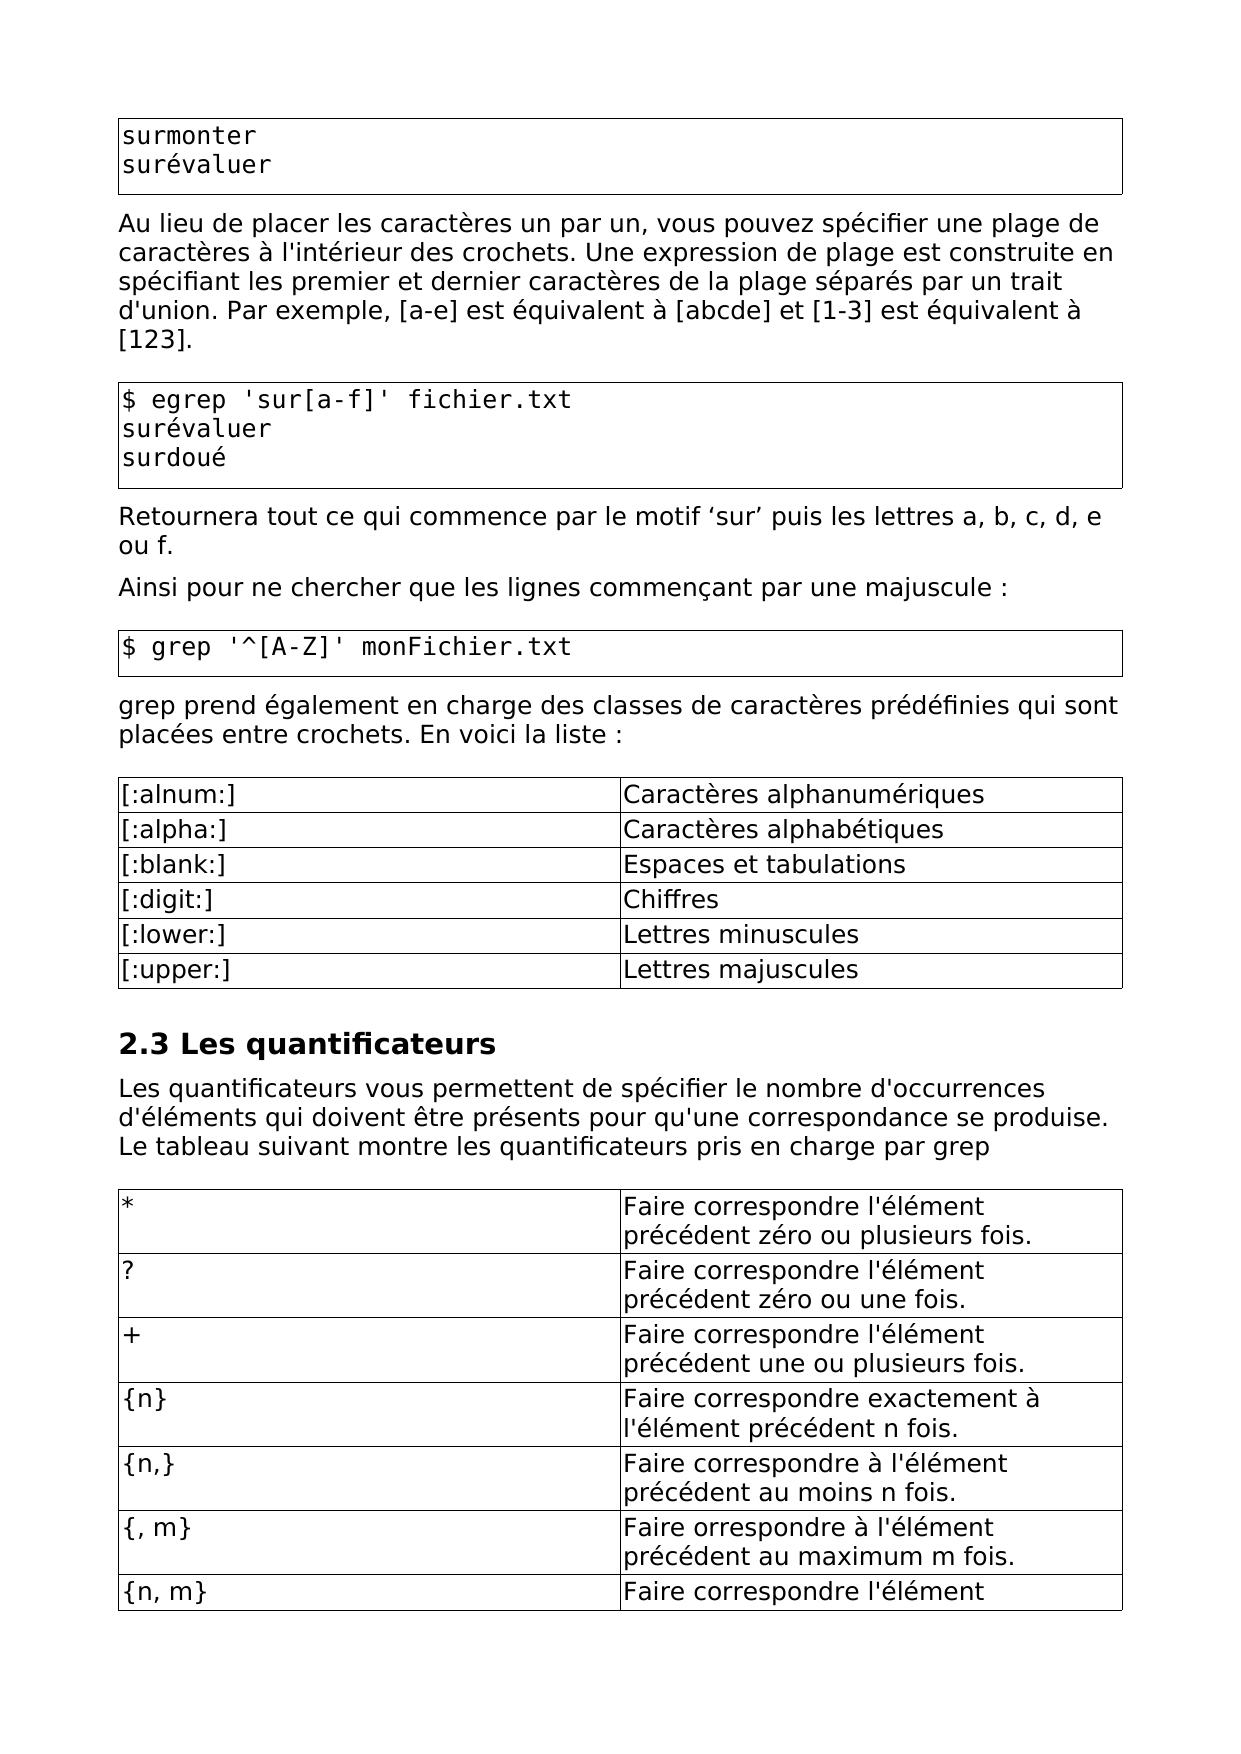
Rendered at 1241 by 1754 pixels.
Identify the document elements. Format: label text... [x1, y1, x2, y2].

table_cell {, m} [119, 1511, 620, 1574]
table_cell Faire correspondre l'élément précédent une ou plusieurs fois. [621, 1318, 1122, 1382]
table_cell [:blank:] [119, 848, 620, 882]
table_header $ egrep 'sur[a-f]' fichier.txt surévaluer surdoué [119, 383, 1122, 487]
text Retournera tout ce qui commence par le motif ‘sur’ puis les lettres a, b, c, d, e ou f. [118, 502, 1122, 561]
table_cell {n, m} [119, 1575, 620, 1609]
text Ainsi pour ne chercher que les lignes commençant par une majuscule : [118, 573, 1122, 602]
text Au lieu de placer les caractères un par un, vous pouvez spécifier une plage de caractères à l'intérieur des crochets. Une expression de plage est construite en spécifiant les premier et dernier caractères de la plage séparés par un trait d'union. Par exemple, [a-e] est équivalent à [abcde] et [1-3] est équivalent à [123]. [118, 209, 1122, 355]
table_cell Espaces et tabulations [621, 848, 1122, 882]
table_header surmonter surévaluer [119, 119, 1122, 194]
table_cell Chiffres [621, 883, 1122, 917]
table_cell [:lower:] [119, 919, 620, 952]
table_cell [:alpha:] [119, 813, 620, 847]
table_header * [119, 1190, 620, 1253]
table_cell [:digit:] [119, 883, 620, 917]
table_cell Faire correspondre l'élément précédent zéro ou une fois. [621, 1254, 1122, 1317]
table_cell Caractères alphabétiques [621, 813, 1122, 847]
table_cell ? [119, 1254, 620, 1317]
table_cell {n} [119, 1383, 620, 1446]
text Les quantificateurs vous permettent de spécifier le nombre d'occurrences d'éléments qui doivent être présents pour qu'une correspondance se produise. Le tableau suivant montre les quantificateurs pris en charge par grep [118, 1074, 1122, 1161]
table_header [:alnum:] [119, 778, 620, 812]
table_cell Lettres majuscules [621, 954, 1122, 988]
table_header Faire correspondre l'élément précédent zéro ou plusieurs fois. [621, 1190, 1122, 1253]
table_cell Faire correspondre exactement à l'élément précédent n fois. [621, 1383, 1122, 1446]
table_cell + [119, 1318, 620, 1382]
table_header Caractères alphanumériques [621, 778, 1122, 812]
table_cell Faire correspondre à l'élément précédent au moins n fois. [621, 1447, 1122, 1510]
table_cell [:upper:] [119, 954, 620, 988]
table_cell Lettres minuscules [621, 919, 1122, 952]
table_cell {n,} [119, 1447, 620, 1510]
table_cell Faire orrespondre à l'élément précédent au maximum m fois. [621, 1511, 1122, 1574]
text grep prend également en charge des classes de caractères prédéfinies qui sont placées entre crochets. En voici la liste : [118, 691, 1122, 750]
subtitle 2.3 Les quantificateurs [118, 1027, 1122, 1061]
table_header $ grep '^[A-Z]' monFichier.txt [119, 631, 1122, 676]
table_cell Faire correspondre l'élément [621, 1575, 1122, 1609]
